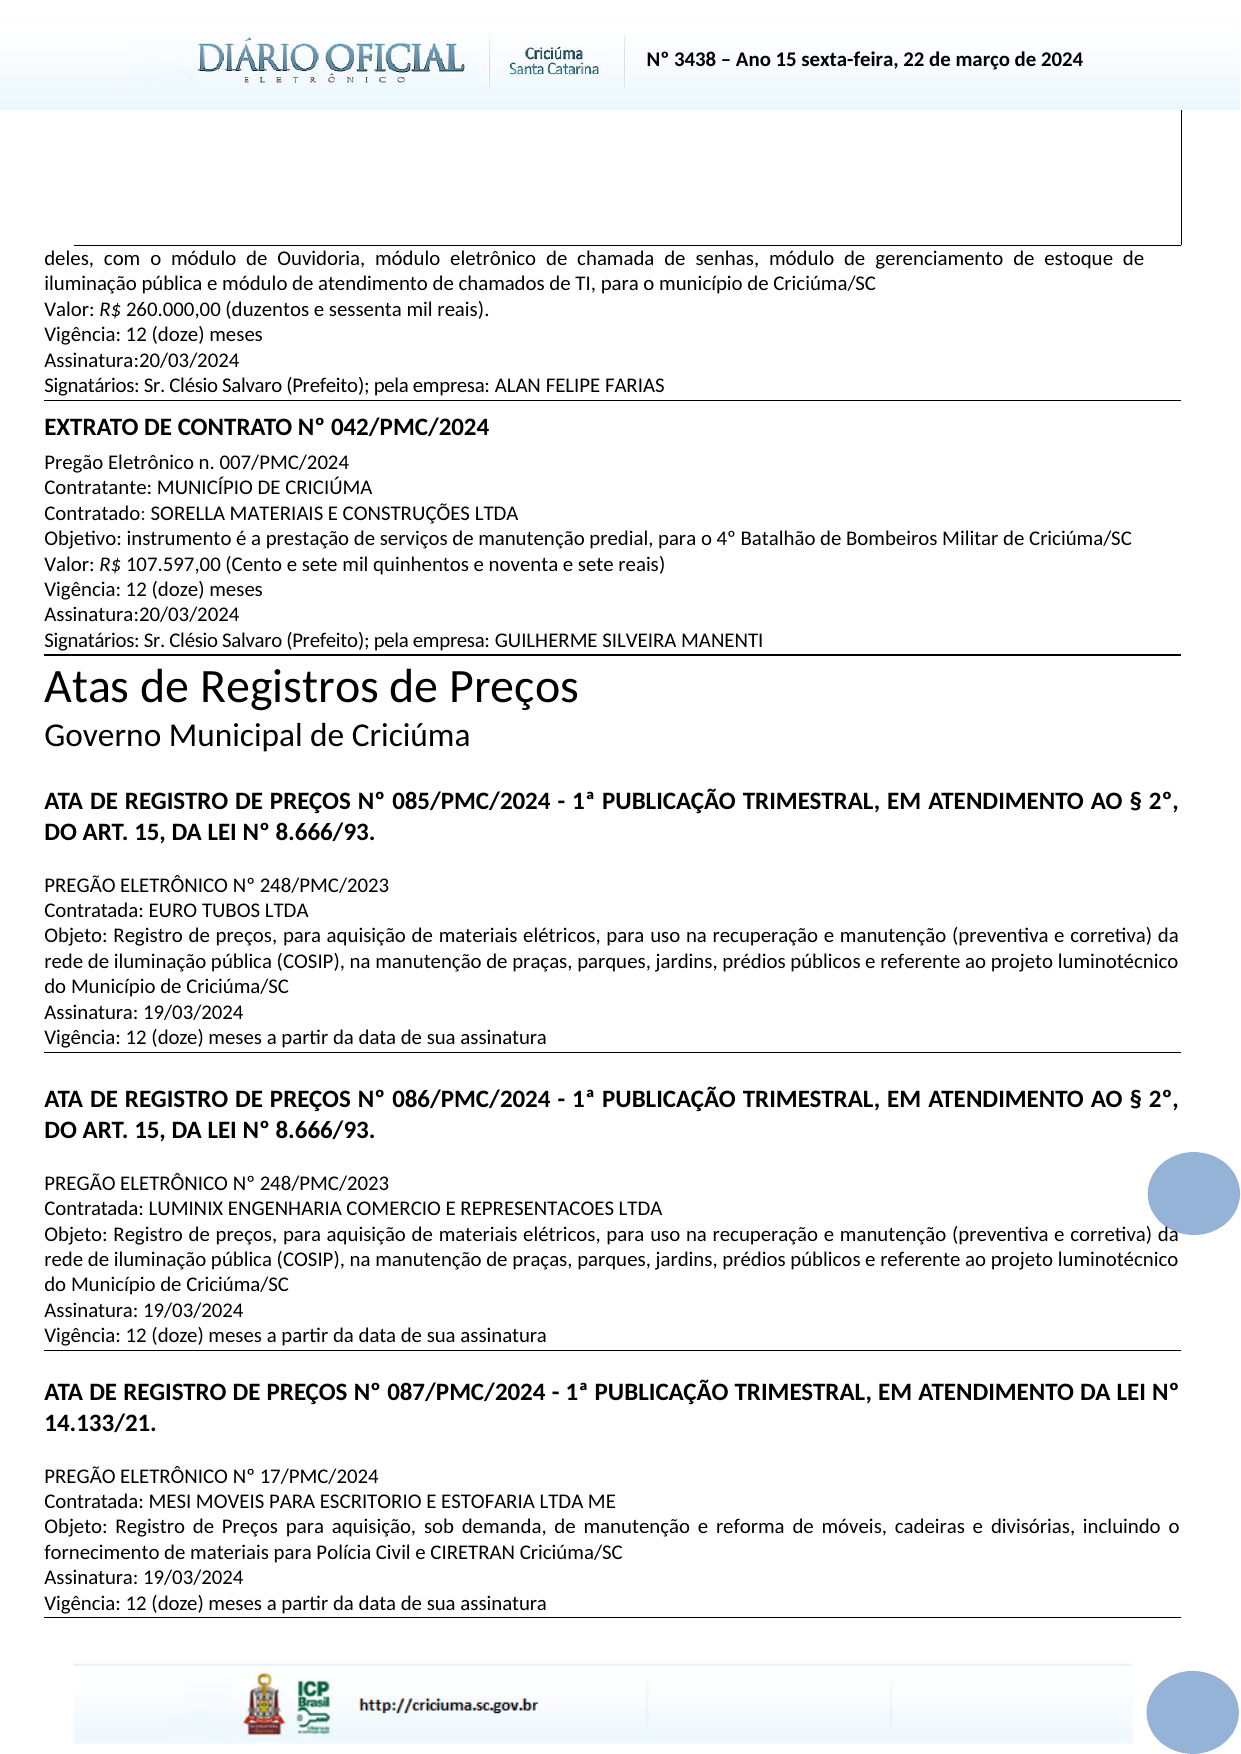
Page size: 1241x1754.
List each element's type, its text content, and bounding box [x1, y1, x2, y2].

text Valor: R$ 107.597,00 (Cento e sete mil quinhentos e noventa e sete reais) [44, 551, 1181, 576]
text ATA DE REGISTRO DE PREÇOS Nº 086/PMC/2024 - 1ª PUBLICAÇÃO TRIMESTRAL, EM ATENDIMENTO AO § 2º, DO ART. 15, DA LEI Nº 8.666/93. [44, 1083, 1181, 1144]
text Contratada: MESI MOVEIS PARA ESCRITORIO E ESTOFARIA LTDA ME [44, 1488, 1181, 1514]
text EXTRATO DE CONTRATO Nº 042/PMC/2024 [44, 411, 1181, 442]
text Governo Municipal de Criciúma [44, 714, 1181, 755]
text Objeto: Registro de preços, para aquisição de materiais elétricos, para uso na recuperação e manutenção (preventiva e corretiva) da rede de iluminação pública (COSIP), na manutenção de praças, parques, jardins, prédios públicos e referente ao projeto luminotécnico do Município de Criciúma/SC [44, 923, 1181, 999]
text Objetivo: instrumento é a prestação de serviços de manutenção predial, para o 4º Batalhão de Bombeiros Militar de Criciúma/SC [44, 525, 1147, 551]
text Signatários: Sr. Clésio Salvaro (Prefeito); pela empresa: GUILHERME SILVEIRA MANENTI [44, 627, 1181, 654]
text Atas de Registros de Preços [44, 656, 1181, 714]
text Contratado: SORELLA MATERIAIS E CONSTRUÇÕES LTDA [44, 500, 1181, 525]
text PREGÃO ELETRÔNICO Nº 17/PMC/2024 [44, 1463, 1181, 1488]
text Assinatura: 19/03/2024 [44, 1564, 1181, 1590]
text Assinatura:20/03/2024 [44, 602, 1181, 627]
text Valor: R$ 260.000,00 (duzentos e sessenta mil reais). [44, 296, 1181, 321]
text ATA DE REGISTRO DE PREÇOS Nº 085/PMC/2024 - 1ª PUBLICAÇÃO TRIMESTRAL, EM ATENDIMENTO AO § 2º, DO ART. 15, DA LEI Nº 8.666/93. [44, 785, 1181, 846]
text deles, com o módulo de Ouvidoria, módulo eletrônico de chamada de senhas, módulo de gerenciamento de estoque de iluminação pública e módulo de atendimento de chamados de TI, para o município de Criciúma/SC [44, 245, 1147, 296]
text PREGÃO ELETRÔNICO Nº 248/PMC/2023 [44, 872, 1181, 897]
text Contratada: EURO TUBOS LTDA [44, 897, 1181, 923]
text Pregão Eletrônico n. 007/PMC/2024 [44, 449, 1181, 474]
text Objeto: Registro de Preços para aquisição, sob demanda, de manutenção e reforma de móveis, cadeiras e divisórias, incluindo o fornecimento de materiais para Polícia Civil e CIRETRAN Criciúma/SC [44, 1514, 1181, 1564]
text Vigência: 12 (doze) meses a partir da data de sua assinatura [44, 1322, 1181, 1350]
text Assinatura: 19/03/2024 [44, 1297, 1181, 1322]
text Vigência: 12 (doze) meses [44, 321, 1181, 347]
text Assinatura:20/03/2024 [44, 347, 1181, 372]
text Signatários: Sr. Clésio Salvaro (Prefeito); pela empresa: ALAN FELIPE FARIAS [44, 372, 1181, 400]
text Vigência: 12 (doze) meses a partir da data de sua assinatura [44, 1590, 1181, 1617]
text Objeto: Registro de preços, para aquisição de materiais elétricos, para uso na recuperação e manutenção (preventiva e corretiva) da rede de iluminação pública (COSIP), na manutenção de praças, parques, jardins, prédios públicos e referente ao projeto luminotécnico do Município de Criciúma/SC [44, 1221, 1181, 1297]
text Assinatura: 19/03/2024 [44, 999, 1181, 1024]
text ATA DE REGISTRO DE PREÇOS Nº 087/PMC/2024 - 1ª PUBLICAÇÃO TRIMESTRAL, EM ATENDIMENTO DA LEI Nº 14.133/21. [44, 1376, 1181, 1437]
text Vigência: 12 (doze) meses [44, 576, 1181, 602]
text Contratada: LUMINIX ENGENHARIA COMERCIO E REPRESENTACOES LTDA [44, 1195, 1158, 1221]
text Vigência: 12 (doze) meses a partir da data de sua assinatura [44, 1024, 1181, 1052]
text PREGÃO ELETRÔNICO Nº 248/PMC/2023 [44, 1170, 1155, 1195]
text Contratante: MUNICÍPIO DE CRICIÚMA [44, 474, 1181, 500]
